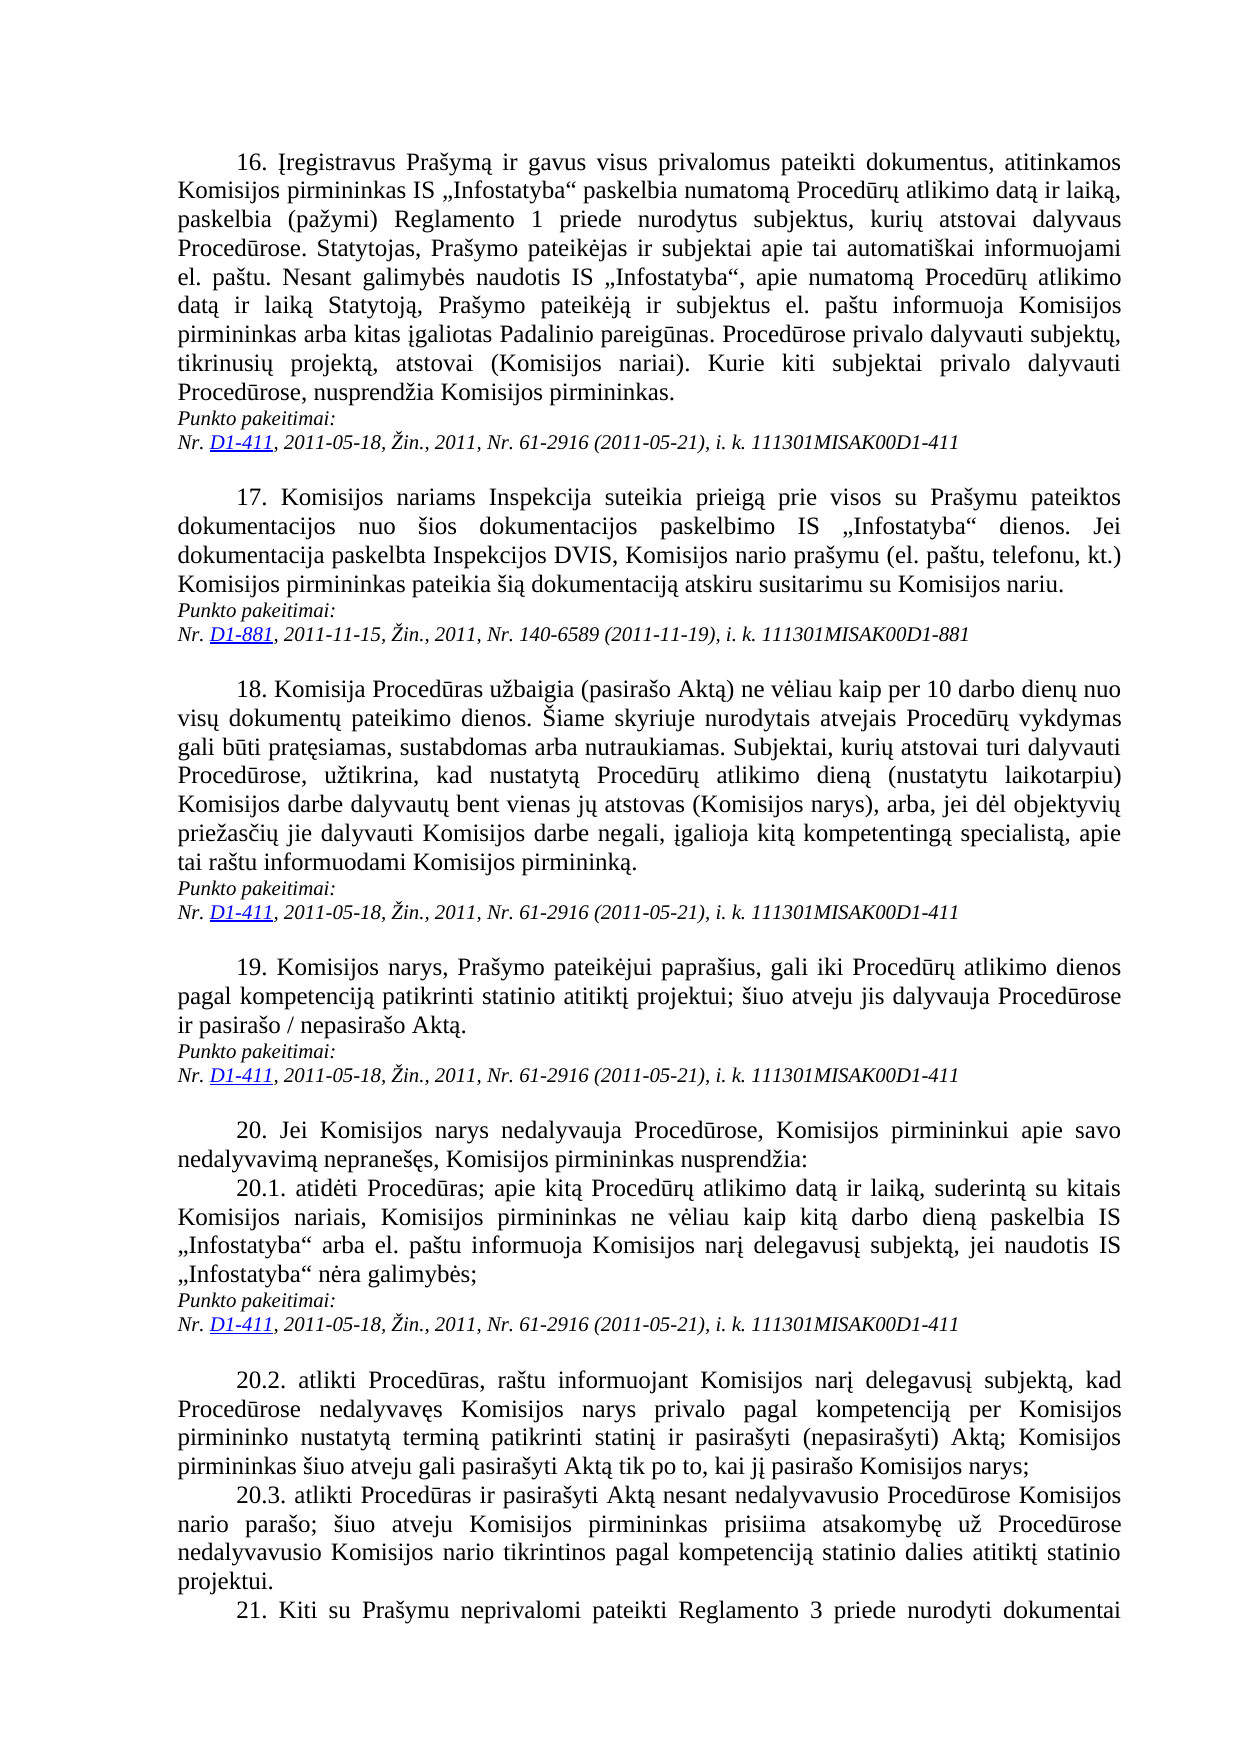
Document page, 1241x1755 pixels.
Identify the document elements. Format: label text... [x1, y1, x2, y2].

text 18. Komisija Procedūras užbaigia (pasirašo Aktą) ne vėliau kaip per 10 darbo dienų nuo visų dokumentų pateikimo dienos. Šiame skyriuje nurodytais atvejais Procedūrų vykdymas gali būti pratęsiamas, sustabdomas arba nutraukiamas. Subjektai, kurių atstovai turi dalyvauti Procedūrose, užtikrina, kad nustatytą Procedūrų atlikimo dieną (nustatytu laikotarpiu) Komisijos darbe dalyvautų bent vienas jų atstovas (Komisijos narys), arba, jei dėl objektyvių priežasčių jie dalyvauti Komisijos darbe negali, įgalioja kitą kompetentingą specialistą, apie tai raštu informuodami Komisijos pirmininką. [177, 674, 1122, 876]
text 20.2. atlikti Procedūras, raštu informuojant Komisijos narį delegavusį subjektą, kad Procedūrose nedalyvavęs Komisijos narys privalo pagal kompetenciją per Komisijos pirmininko nustatytą terminą patikrinti statinį ir pasirašyti (nepasirašyti) Aktą; Komisijos pirmininkas šiuo atveju gali pasirašyti Aktą tik po to, kai jį pasirašo Komisijos narys; [177, 1365, 1122, 1480]
text Nr. D1-411, 2011-05-18, Žin., 2011, Nr. 61-2916 (2011-05-21), i. k. 111301MISAK00D1-411 [177, 430, 1122, 454]
text Punkto pakeitimai: [177, 406, 1122, 430]
text Punkto pakeitimai: [177, 1288, 1122, 1312]
text Nr. D1-411, 2011-05-18, Žin., 2011, Nr. 61-2916 (2011-05-21), i. k. 111301MISAK00D1-411 [177, 1063, 1122, 1087]
text 17. Komisijos nariams Inspekcija suteikia prieigą prie visos su Prašymu pateiktos dokumentacijos nuo šios dokumentacijos paskelbimo IS „Infostatyba“ dienos. Jei dokumentacija paskelbta Inspekcijos DVIS, Komisijos nario prašymu (el. paštu, telefonu, kt.) Komisijos pirmininkas pateikia šią dokumentaciją atskiru susitarimu su Komisijos nariu. [177, 482, 1122, 597]
text 21. Kiti su Prašymu neprivalomi pateikti Reglamento 3 priede nurodyti dokumentai [177, 1595, 1122, 1624]
text Nr. D1-411, 2011-05-18, Žin., 2011, Nr. 61-2916 (2011-05-21), i. k. 111301MISAK00D1-411 [177, 1312, 1122, 1336]
text 20.3. atlikti Procedūras ir pasirašyti Aktą nesant nedalyvavusio Procedūrose Komisijos nario parašo; šiuo atveju Komisijos pirmininkas prisiima atsakomybę už Procedūrose nedalyvavusio Komisijos nario tikrintinos pagal kompetenciją statinio dalies atitiktį statinio projektui. [177, 1480, 1122, 1595]
text Punkto pakeitimai: [177, 597, 1122, 622]
text 20. Jei Komisijos narys nedalyvauja Procedūrose, Komisijos pirmininkui apie savo nedalyvavimą nepranešęs, Komisijos pirmininkas nusprendžia: [177, 1116, 1122, 1173]
text 16. Įregistravus Prašymą ir gavus visus privalomus pateikti dokumentus, atitinkamos Komisijos pirmininkas IS „Infostatyba“ paskelbia numatomą Procedūrų atlikimo datą ir laiką, paskelbia (pažymi) Reglamento 1 priede nurodytus subjektus, kurių atstovai dalyvaus Procedūrose. Statytojas, Prašymo pateikėjas ir subjektai apie tai automatiškai informuojami el. paštu. Nesant galimybės naudotis IS „Infostatyba“, apie numatomą Procedūrų atlikimo datą ir laiką Statytoją, Prašymo pateikėją ir subjektus el. paštu informuoja Komisijos pirmininkas arba kitas įgaliotas Padalinio pareigūnas. Procedūrose privalo dalyvauti subjektų, tikrinusių projektą, atstovai (Komisijos nariai). Kurie kiti subjektai privalo dalyvauti Procedūrose, nusprendžia Komisijos pirmininkas. [177, 147, 1122, 406]
text 20.1. atidėti Procedūras; apie kitą Procedūrų atlikimo datą ir laiką, suderintą su kitais Komisijos nariais, Komisijos pirmininkas ne vėliau kaip kitą darbo dieną paskelbia IS „Infostatyba“ arba el. paštu informuoja Komisijos narį delegavusį subjektą, jei naudotis IS „Infostatyba“ nėra galimybės; [177, 1173, 1122, 1288]
text Nr. D1-881, 2011-11-15, Žin., 2011, Nr. 140-6589 (2011-11-19), i. k. 111301MISAK00D1-881 [177, 622, 1122, 646]
text Punkto pakeitimai: [177, 1039, 1122, 1063]
text 19. Komisijos narys, Prašymo pateikėjui paprašius, gali iki Procedūrų atlikimo dienos pagal kompetenciją patikrinti statinio atitiktį projektui; šiuo atveju jis dalyvauja Procedūrose ir pasirašo / nepasirašo Aktą. [177, 952, 1122, 1039]
text Nr. D1-411, 2011-05-18, Žin., 2011, Nr. 61-2916 (2011-05-21), i. k. 111301MISAK00D1-411 [177, 900, 1122, 924]
text Punkto pakeitimai: [177, 876, 1122, 900]
